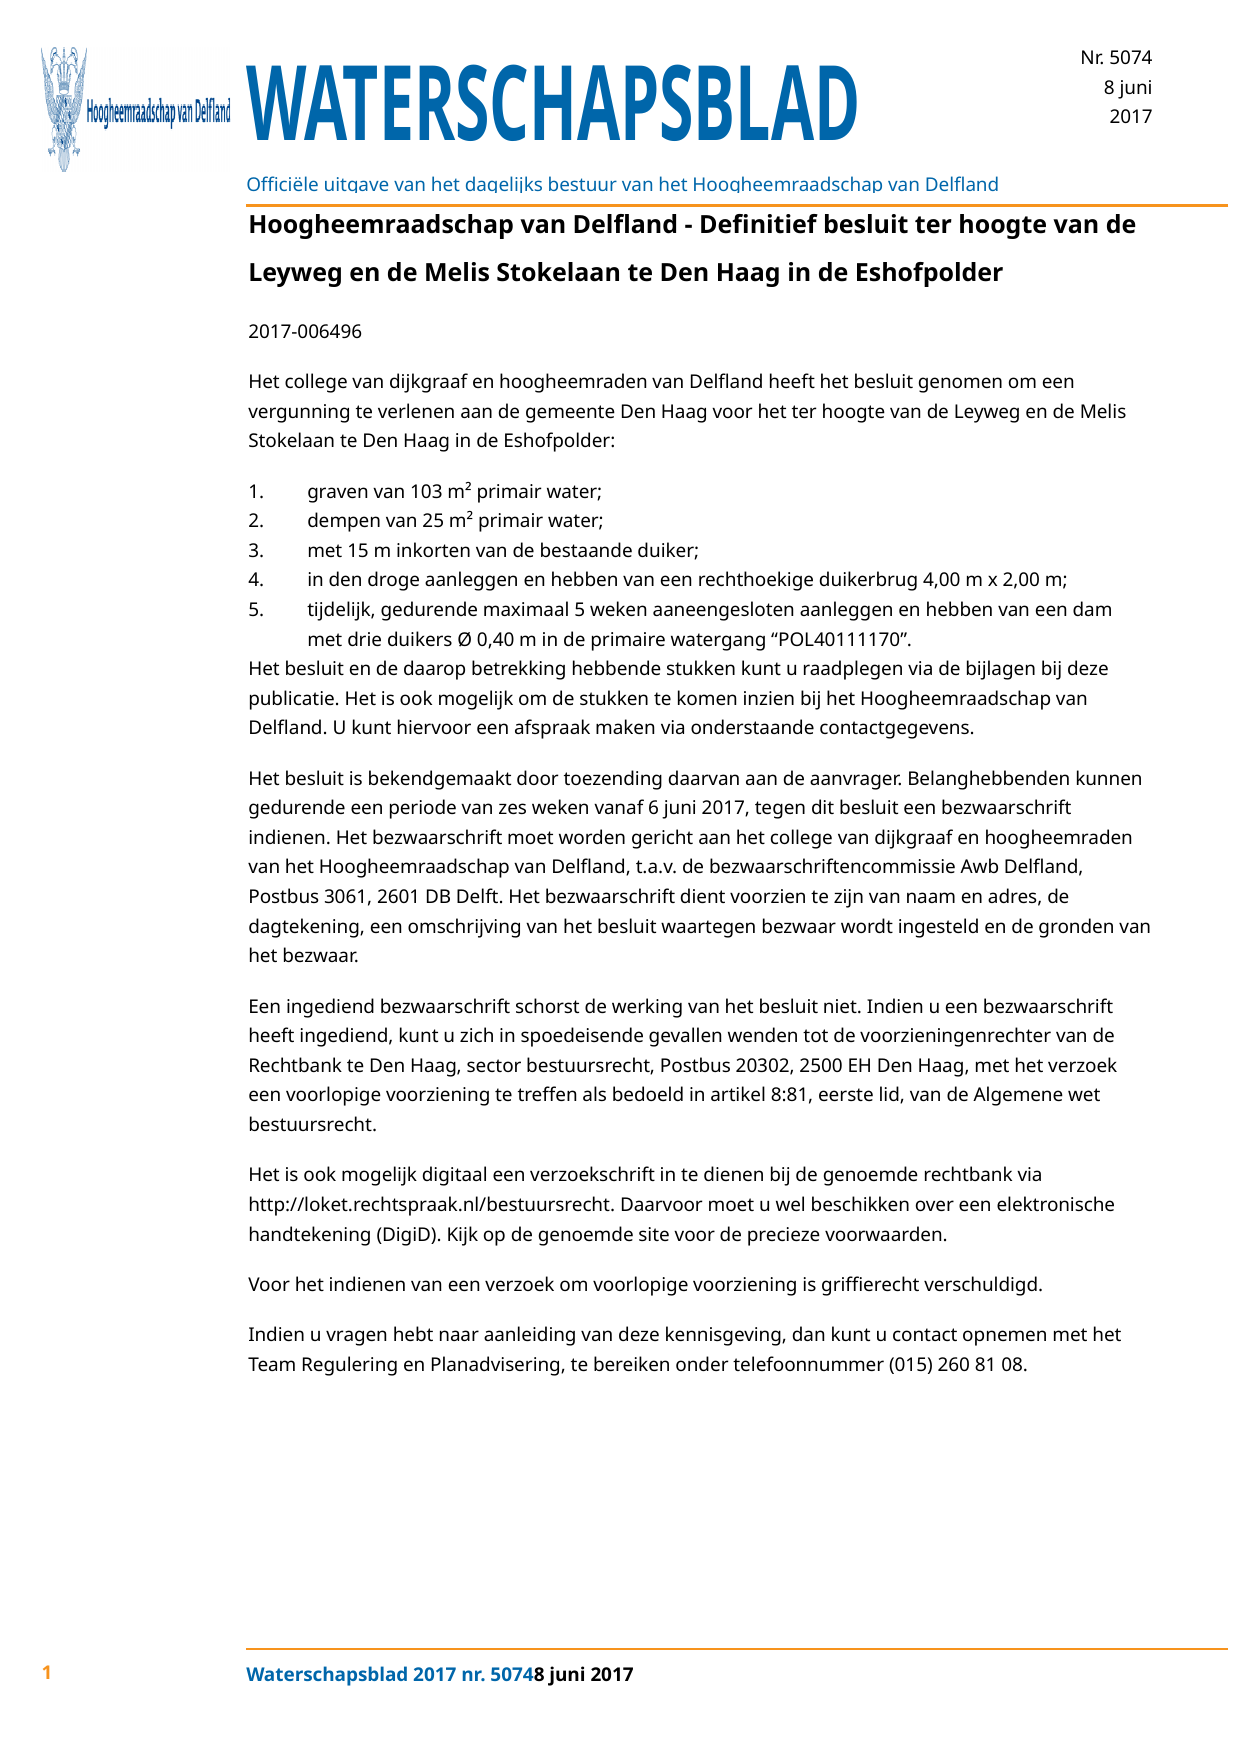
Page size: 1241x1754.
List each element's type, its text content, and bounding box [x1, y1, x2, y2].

text 2017-006496 [248, 318, 1152, 344]
text Een ingediend bezwaarschrift schorst de werking van het besluit niet. Indien u een bezwaarschrift heeft ingediend, kunt u zich in spoedeisende gevallen wenden tot de voorzieningenrechter van de Rechtbank te Den Haag, sector bestuursrecht, Postbus 20302, 2500 EH Den Haag, met het verzoek een voorlopige voorziening te treffen als bedoeld in artikel 8:81, eerste lid, van de Algemene wet bestuursrecht. [248, 993, 1152, 1137]
text Indien u vragen hebt naar aanleiding van deze kennisgeving, dan kunt u contact opnemen met het Team Regulering en Planadvisering, te bereiken onder telefoonnummer (015) 260 81 08. [248, 1322, 1152, 1377]
text Hoogheemraadschap van Delfland - Definitief besluit ter hoogte van de Leyweg en de Melis Stokelaan te Den Haag in de Eshofpolder [248, 207, 1152, 288]
list dempen van 25 m² primair water; [248, 507, 1152, 533]
list tijdelijk, gedurende maximaal 5 weken aaneengesloten aanleggen en hebben van een dam met drie duikers Ø 0,40 m in de primaire watergang “POL40111170”. [248, 596, 1152, 652]
list graven van 103 m² primair water; [248, 478, 1152, 504]
list in den droge aanleggen en hebben van een rechthoekige duikerbrug 4,00 m x 2,00 m; [248, 567, 1152, 592]
list met 15 m inkorten van de bestaande duiker; [248, 537, 1152, 563]
picture [41, 47, 231, 172]
text Het college van dijkgraaf en hoogheemraden van Delfland heeft het besluit genomen om een vergunning te verlenen aan de gemeente Den Haag voor het ter hoogte van de Leyweg en de Melis Stokelaan te Den Haag in de Eshofpolder: [248, 368, 1152, 453]
text Het is ook mogelijk digitaal een verzoekschrift in te dienen bij de genoemde rechtbank via http://loket.rechtspraak.nl/bestuursrecht. Daarvoor moet u wel beschikken over een elektronische handtekening (DigiD). Kijk op de genoemde site voor de precieze voorwaarden. [248, 1162, 1152, 1247]
text Het besluit is bekendgemaakt door toezending daarvan aan de aanvrager. Belanghebbenden kunnen gedurende een periode van zes weken vanaf 6 juni 2017, tegen dit besluit een bezwaarschrift indienen. Het bezwaarschrift moet worden gericht aan het college van dijkgraaf en hoogheemraden van het Hoogheemraadschap van Delfland, t.a.v. de bezwaarschriftencommissie Awb Delfland, Postbus 3061, 2601 DB Delft. Het bezwaarschrift dient voorzien te zijn van naam en adres, de dagtekening, een omschrijving van het besluit waartegen bezwaar wordt ingesteld en de gronden van het bezwaar. [248, 765, 1152, 968]
text Het besluit en de daarop betrekking hebbende stukken kunt u raadplegen via de bijlagen bij deze publicatie. Het is ook mogelijk om de stukken te komen inzien bij het Hoogheemraadschap van Delfland. U kunt hiervoor een afspraak maken via onderstaande contactgegevens. [248, 655, 1152, 740]
text Voor het indienen van een verzoek om voorlopige voorziening is griffierecht verschuldigd. [248, 1271, 1152, 1297]
